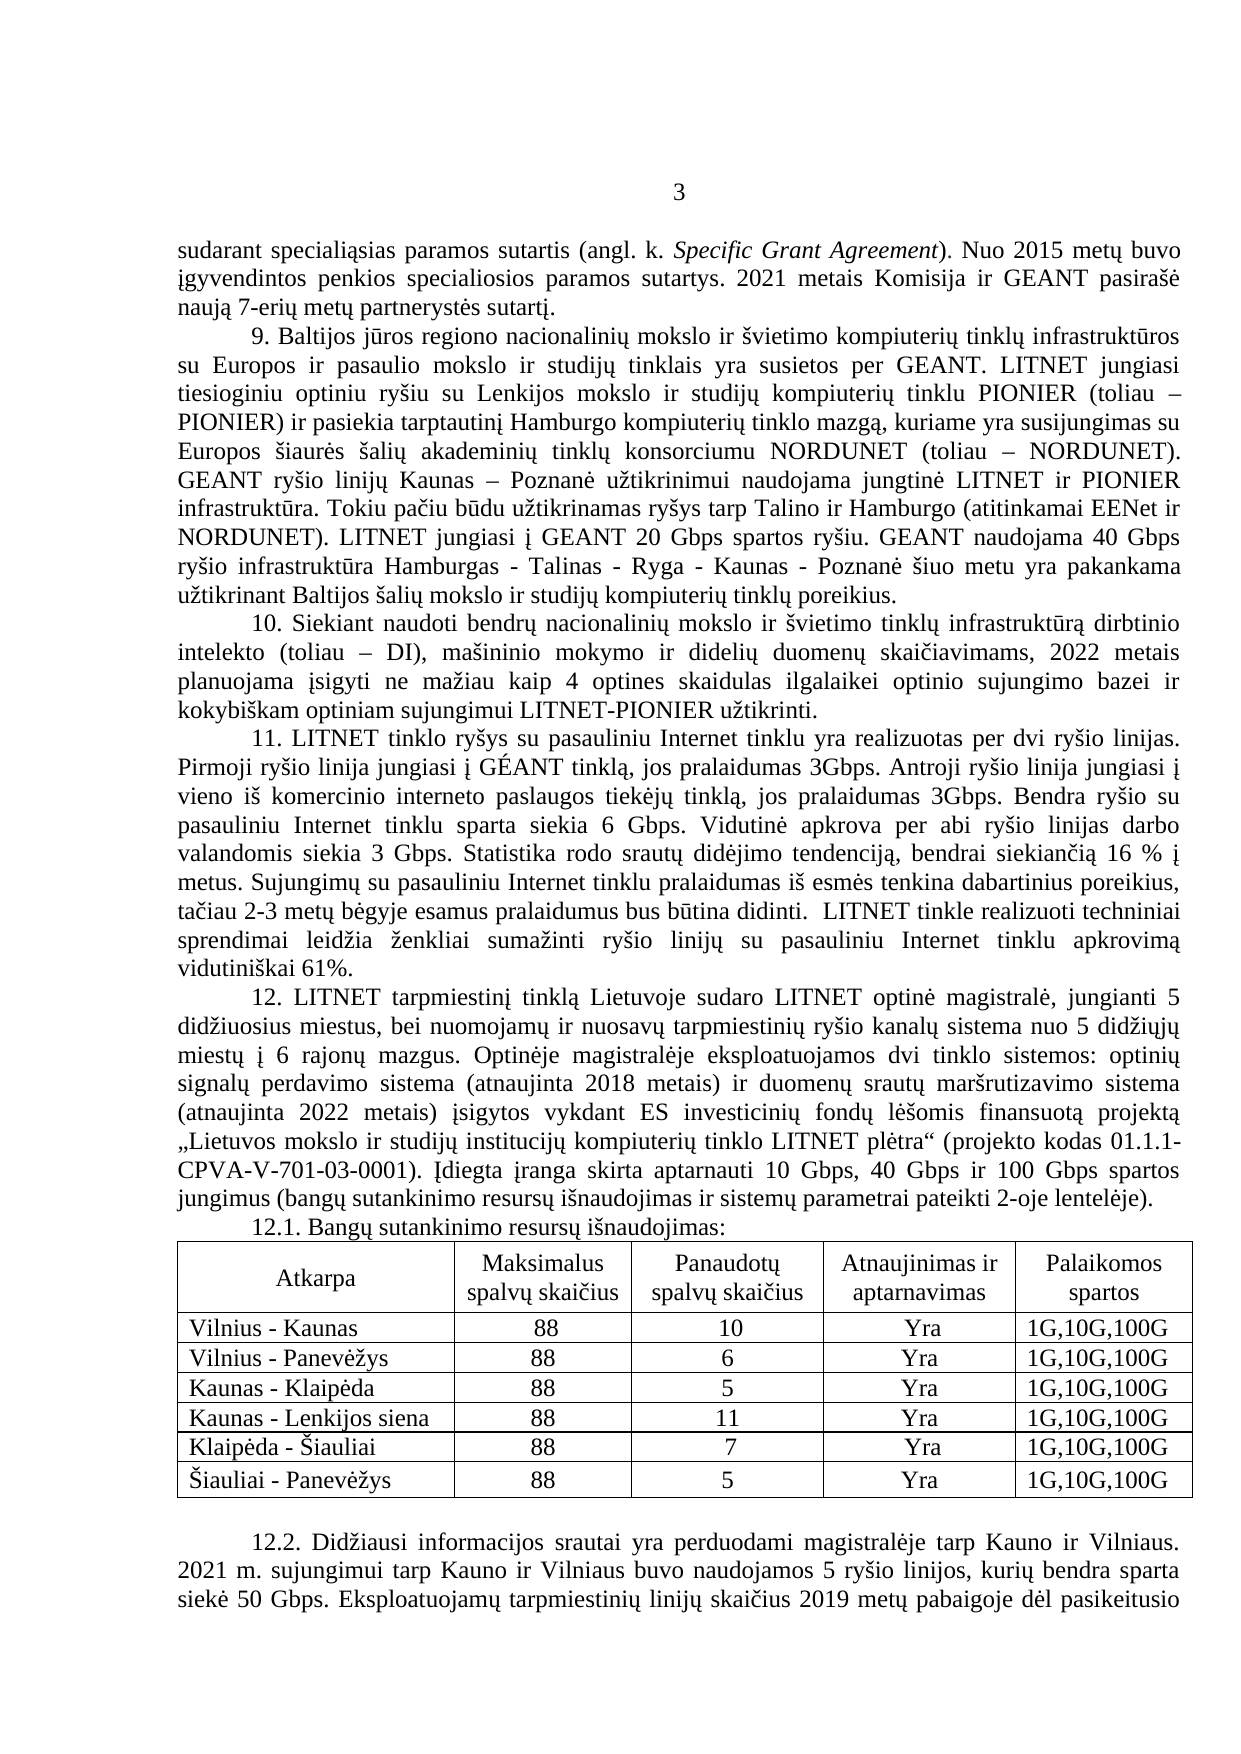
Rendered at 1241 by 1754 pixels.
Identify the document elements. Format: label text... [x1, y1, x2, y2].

table_cell Vilnius ‑ Panevėžys [178, 1343, 454, 1372]
table_cell 1G,10G,100G [1016, 1462, 1192, 1497]
table_header Palaikomos spartos [1016, 1242, 1192, 1312]
table_cell Yra [824, 1343, 1015, 1372]
table_cell 11 [632, 1403, 823, 1431]
table_cell 88 [455, 1462, 631, 1497]
text 12. LITNET tarpmiestinį tinklą Lietuvoje sudaro LITNET optinė magistralė, jungianti 5 didžiuosius miestus, bei nuomojamų ir nuosavų tarpmiestinių ryšio kanalų sistema nuo 5 didžiųjų miestų į 6 rajonų mazgus. Optinėje magistralėje eksploatuojamos dvi tinklo sistemos: optinių signalų perdavimo sistema (atnaujinta 2018 metais) ir duomenų srautų maršrutizavimo sistema (atnaujinta 2022 metais) įsigytos vykdant ES investicinių fondų lėšomis finansuotą projektą „Lietuvos mokslo ir studijų institucijų kompiuterių tinklo LITNET plėtra“ (projekto kodas 01.1.1-CPVA-V-701-03-0001). Įdiegta įranga skirta aptarnauti 10 Gbps, 40 Gbps ir 100 Gbps spartos jungimus (bangų sutankinimo resursų išnaudojimas ir sistemų parametrai pateikti 2-oje lentelėje). [177, 982, 1181, 1212]
table_cell 1G,10G,100G [1016, 1433, 1192, 1461]
text 11. LITNET tinklo ryšys su pasauliniu Internet tinklu yra realizuotas per dvi ryšio linijas. Pirmoji ryšio linija jungiasi į GÉANT tinklą, jos pralaidumas 3Gbps. Antroji ryšio linija jungiasi į vieno iš komercinio interneto paslaugos tiekėjų tinklą, jos pralaidumas 3Gbps. Bendra ryšio su pasauliniu Internet tinklu sparta siekia 6 Gbps. Vidutinė apkrova per abi ryšio linijas darbo valandomis siekia 3 Gbps. Statistika rodo srautų didėjimo tendenciją, bendrai siekiančią 16 % į metus. Sujungimų su pasauliniu Internet tinklu pralaidumas iš esmės tenkina dabartinius poreikius, tačiau 2-3 metų bėgyje esamus pralaidumus bus būtina didinti. LITNET tinkle realizuoti techniniai sprendimai leidžia ženkliai sumažinti ryšio linijų su pasauliniu Internet tinklu apkrovimą vidutiniškai 61%. [177, 723, 1181, 982]
table_cell Yra [824, 1462, 1015, 1497]
table_cell 7 [632, 1433, 823, 1461]
table_cell Klaipėda - Šiauliai [178, 1433, 454, 1461]
table_cell 1G,10G,100G [1016, 1373, 1192, 1402]
table_cell Vilnius - Kaunas [178, 1313, 454, 1342]
table_cell 88 [455, 1433, 631, 1461]
table_cell 1G,10G,100G [1016, 1403, 1192, 1431]
text 12.1. Bangų sutankinimo resursų išnaudojimas: [177, 1212, 1181, 1241]
text 9. Baltijos jūros regiono nacionalinių mokslo ir švietimo kompiuterių tinklų infrastruktūros su Europos ir pasaulio mokslo ir studijų tinklais yra susietos per GEANT. LITNET jungiasi tiesioginiu optiniu ryšiu su Lenkijos mokslo ir studijų kompiuterių tinklu PIONIER (toliau – PIONIER) ir pasiekia tarptautinį Hamburgo kompiuterių tinklo mazgą, kuriame yra susijungimas su Europos šiaurės šalių akademinių tinklų konsorciumu NORDUNET (toliau – NORDUNET). GEANT ryšio linijų Kaunas – Poznanė užtikrinimui naudojama jungtinė LITNET ir PIONIER infrastruktūra. Tokiu pačiu būdu užtikrinamas ryšys tarp Talino ir Hamburgo (atitinkamai EENet ir NORDUNET). LITNET jungiasi į GEANT 20 Gbps spartos ryšiu. GEANT naudojama 40 Gbps ryšio infrastruktūra Hamburgas ‑ Talinas ‑ Ryga ‑ Kaunas ‑ Poznanė šiuo metu yra pakankama užtikrinant Baltijos šalių mokslo ir studijų kompiuterių tinklų poreikius. [177, 321, 1181, 608]
table_cell 5 [632, 1462, 823, 1497]
table_cell Yra [824, 1403, 1015, 1431]
table_cell Kaunas ‑ Lenkijos siena [178, 1403, 454, 1431]
table_cell Yra [824, 1313, 1015, 1342]
text 12.2. Didžiausi informacijos srautai yra perduodami magistralėje tarp Kauno ir Vilniaus. 2021 m. sujungimui tarp Kauno ir Vilniaus buvo naudojamos 5 ryšio linijos, kurių bendra sparta siekė 50 Gbps. Eksploatuojamų tarpmiestinių linijų skaičius 2019 metų pabaigoje dėl pasikeitusio [177, 1527, 1181, 1613]
table_header Maksimalus spalvų skaičius [455, 1242, 631, 1312]
table_cell Šiauliai - Panevėžys [178, 1462, 454, 1497]
text sudarant specialiąsias paramos sutartis (angl. k. Specific Grant Agreement). Nuo 2015 metų buvo įgyvendintos penkios specialiosios paramos sutartys. 2021 metais Komisija ir GEANT pasirašė naują 7-erių metų partnerystės sutartį. [177, 235, 1181, 321]
table_header Atkarpa [178, 1242, 454, 1312]
table_cell 1G,10G,100G [1016, 1343, 1192, 1372]
table_cell 10 [632, 1313, 823, 1342]
table_header Atnaujinimas ir aptarnavimas [824, 1242, 1015, 1312]
table_cell 88 [455, 1343, 631, 1372]
table_cell 5 [632, 1373, 823, 1402]
table_header Panaudotų spalvų skaičius [632, 1242, 823, 1312]
text 10. Siekiant naudoti bendrų nacionalinių mokslo ir švietimo tinklų infrastruktūrą dirbtinio intelekto (toliau – DI), mašininio mokymo ir didelių duomenų skaičiavimams, 2022 metais planuojama įsigyti ne mažiau kaip 4 optines skaidulas ilgalaikei optinio sujungimo bazei ir kokybiškam optiniam sujungimui LITNET-PIONIER užtikrinti. [177, 608, 1181, 723]
table_cell Kaunas - Klaipėda [178, 1373, 454, 1402]
table_cell 88 [455, 1403, 631, 1431]
table_cell Yra [824, 1373, 1015, 1402]
table_cell Yra [824, 1433, 1015, 1461]
table_cell 6 [632, 1343, 823, 1372]
table_cell 88 [455, 1373, 631, 1402]
table_cell 1G,10G,100G [1016, 1313, 1192, 1342]
table_cell 88 [455, 1313, 631, 1342]
